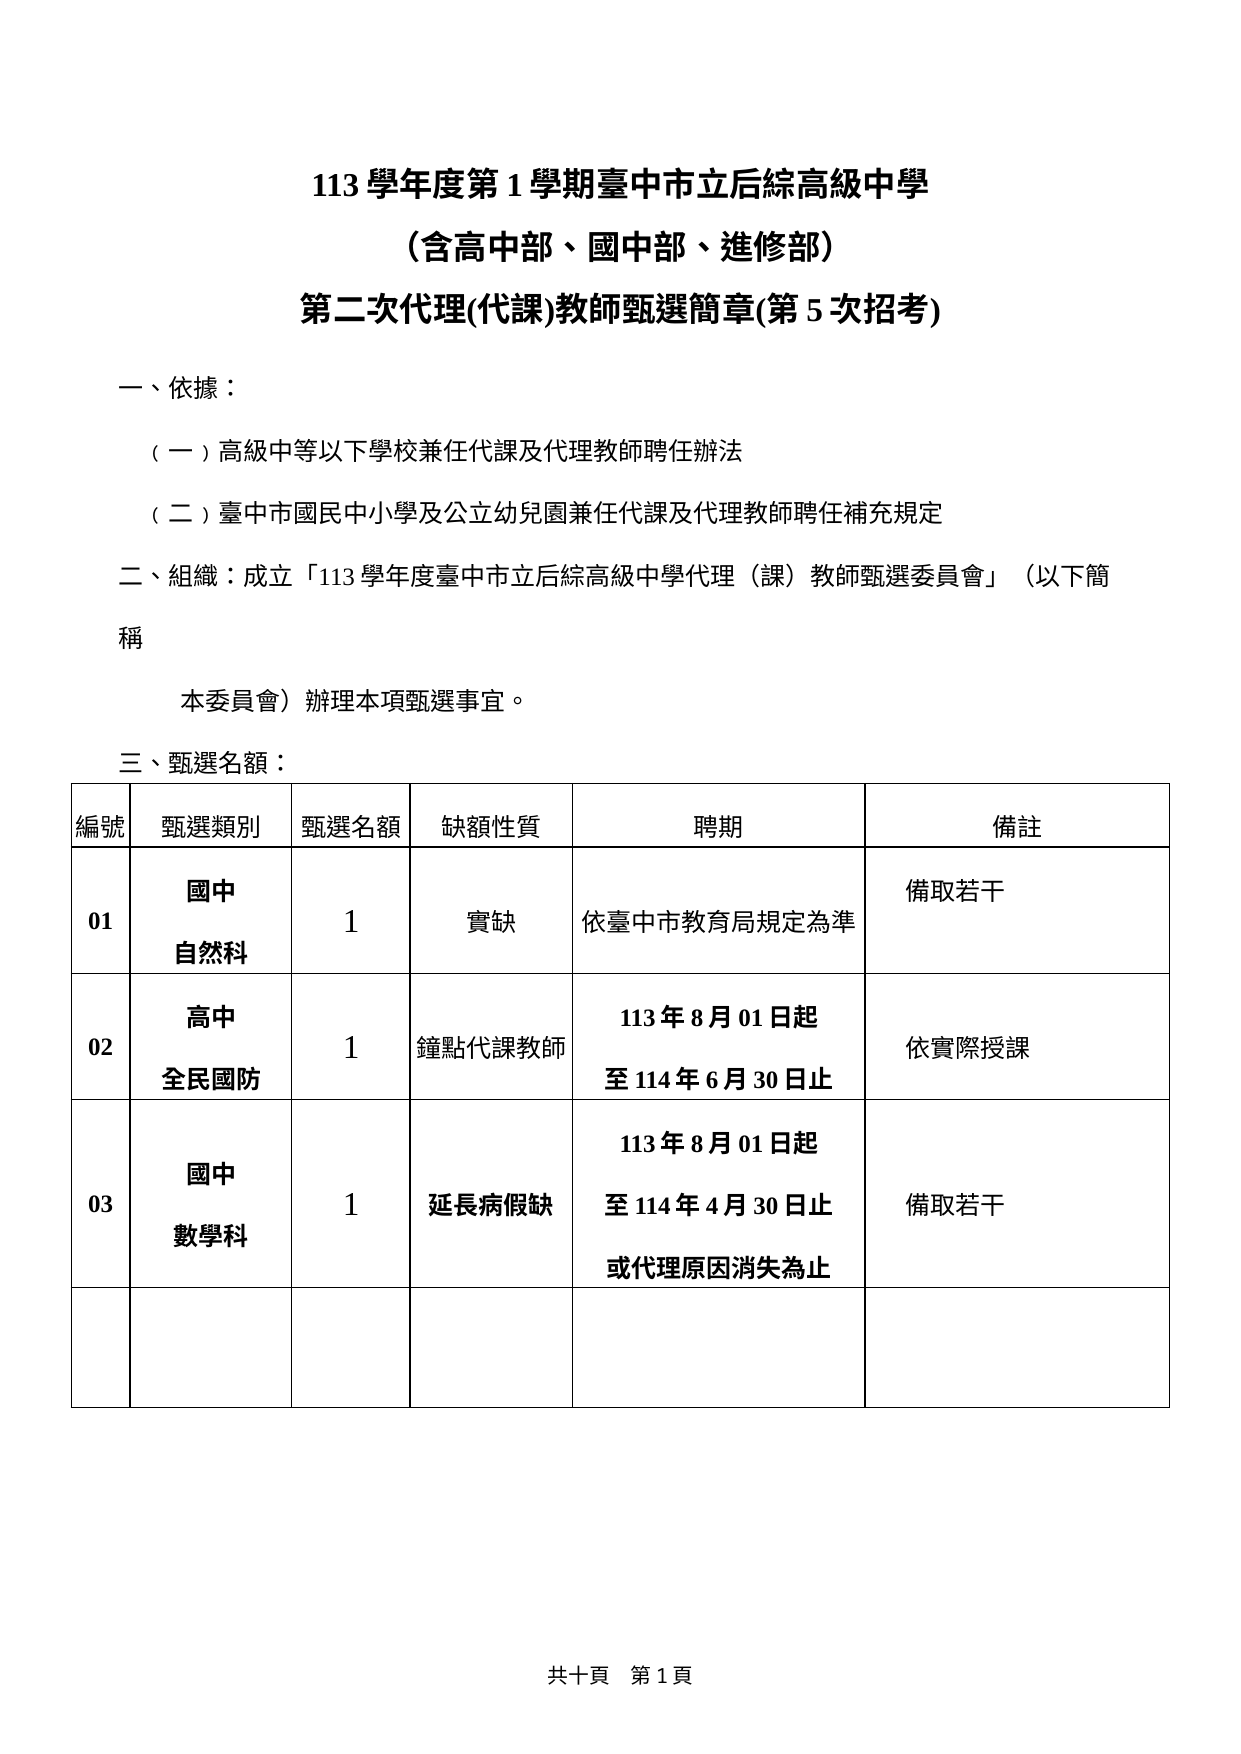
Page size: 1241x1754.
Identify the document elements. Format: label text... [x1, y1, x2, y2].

table_cell 高中 全民國防 [131, 974, 291, 1098]
table_cell 1 [292, 974, 409, 1098]
table_cell 02 [72, 974, 129, 1098]
table_cell 113年8月01日起 至114年6月30日止 [573, 974, 864, 1098]
table_cell [72, 1288, 129, 1407]
table_cell [131, 1288, 291, 1407]
text 第二次代理(代課)教師甄選簡章(第5次招考) [118, 266, 1122, 328]
table_cell 01 [72, 848, 129, 972]
table_cell 延長病假缺 [411, 1100, 572, 1287]
text 113學年度第1學期臺中市立后綜高級中學 [118, 141, 1122, 203]
table_cell 備取若干 [866, 848, 1169, 972]
table_header 缺額性質 [411, 784, 572, 846]
text 本委員會）辦理本項甄選事宜。 [118, 658, 1122, 720]
table_cell [411, 1288, 572, 1407]
table_header 聘期 [573, 784, 864, 846]
text ﹙一﹚高級中等以下學校兼任代課及代理教師聘任辦法 [143, 408, 1122, 470]
table_cell 03 [72, 1100, 129, 1287]
text ﹙二﹚臺中市國民中小學及公立幼兒園兼任代課及代理教師聘任補充規定 [143, 470, 1122, 533]
table_header 編號 [72, 784, 129, 846]
table_cell [573, 1288, 864, 1407]
table_header 甄選名額 [292, 784, 409, 846]
table_cell 113年8月01日起 至114年4月30日止 或代理原因消失為止 [573, 1100, 864, 1287]
table_cell [866, 1288, 1169, 1407]
table_cell 依實際授課 [866, 974, 1169, 1098]
table_cell 實缺 [411, 848, 572, 972]
table_cell 1 [292, 1100, 409, 1287]
table_header 備註 [866, 784, 1169, 846]
table_header 甄選類別 [131, 784, 291, 846]
text （含高中部、國中部、進修部） [118, 203, 1122, 266]
table_cell 備取若干 [866, 1100, 1169, 1287]
text 三、甄選名額： [118, 720, 1122, 783]
table_cell [292, 1288, 409, 1407]
text 一、依據： [118, 345, 1122, 408]
text 二、組織：成立「113學年度臺中市立后綜高級中學代理（課）教師甄選委員會」（以下簡稱 [118, 533, 1122, 658]
table_cell 依臺中市教育局規定為準 [573, 848, 864, 972]
table_cell 國中 自然科 [131, 848, 291, 972]
table_cell 鐘點代課教師 [411, 974, 572, 1098]
table_cell 國中 數學科 [131, 1100, 291, 1287]
table_cell 1 [292, 848, 409, 972]
